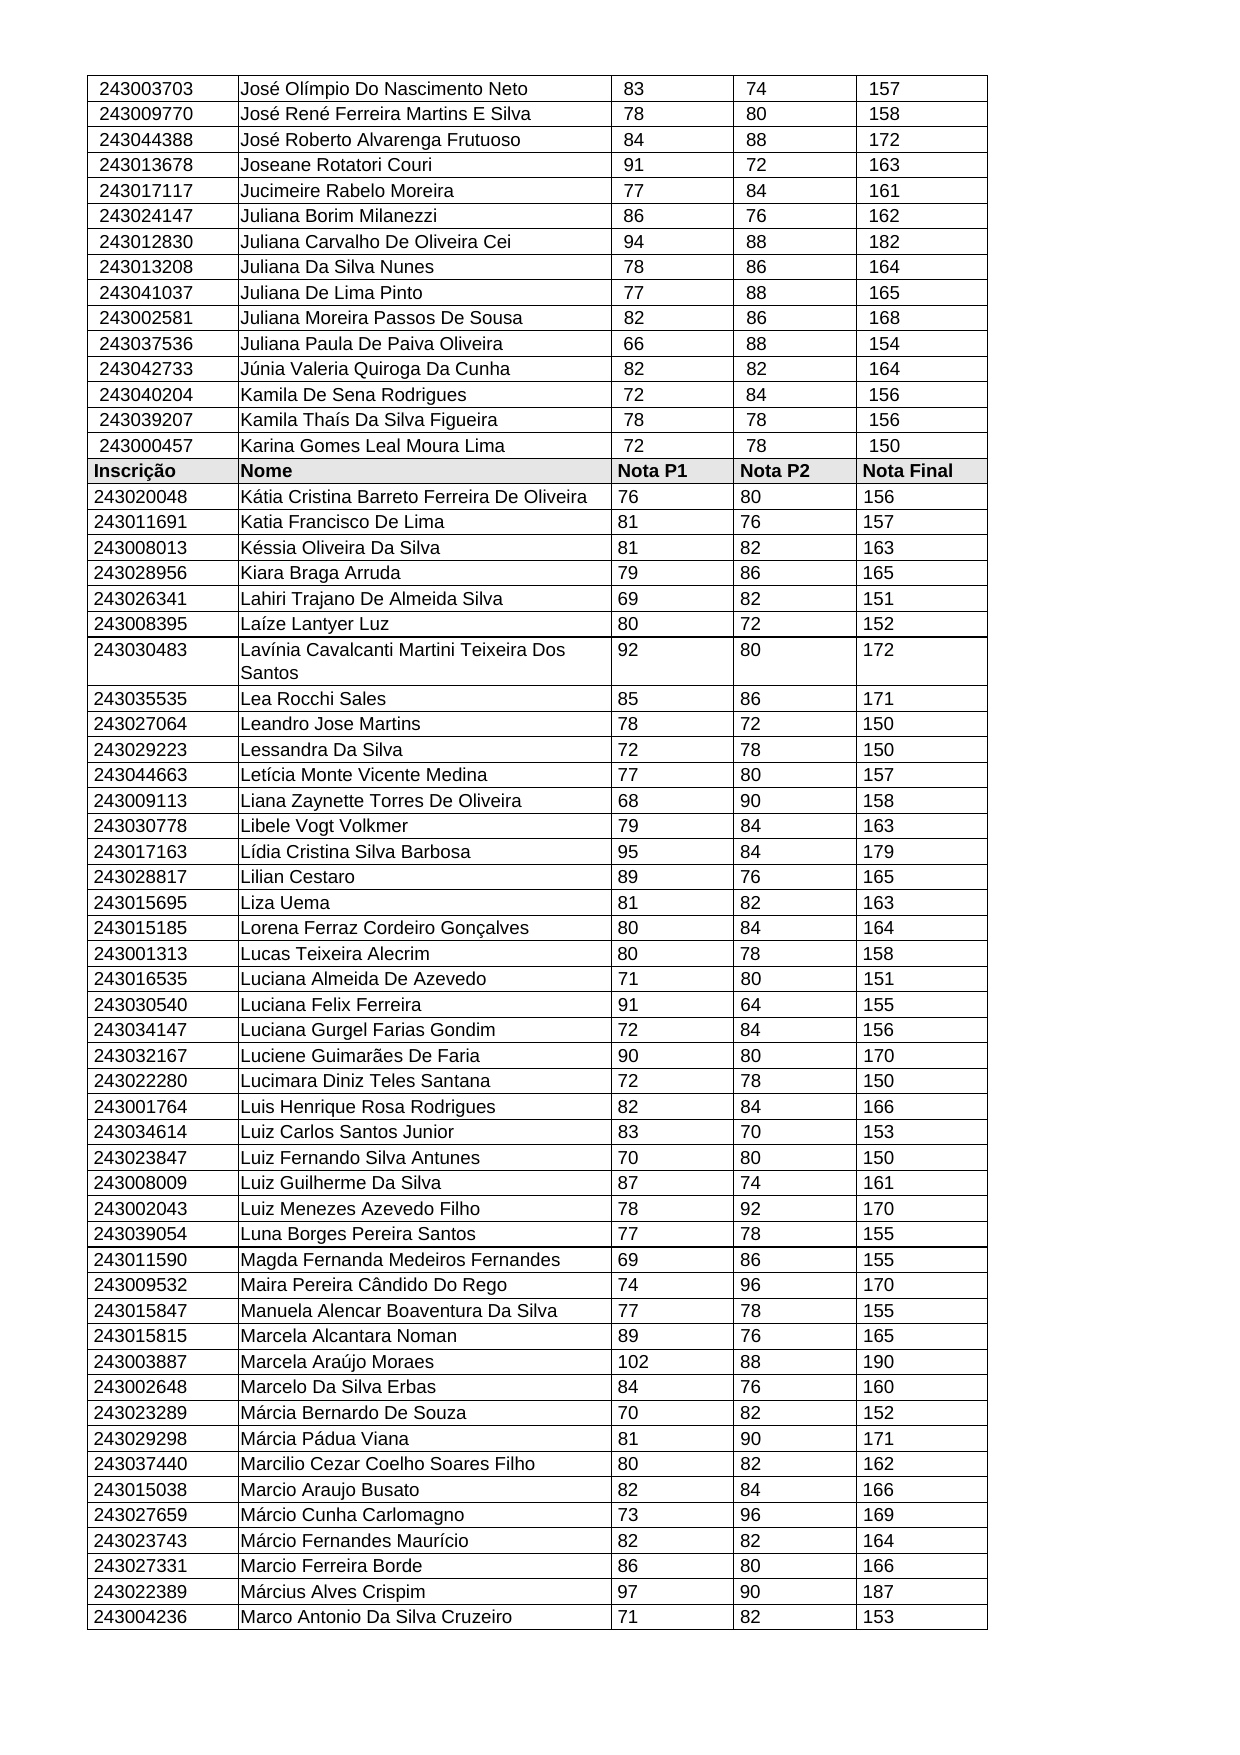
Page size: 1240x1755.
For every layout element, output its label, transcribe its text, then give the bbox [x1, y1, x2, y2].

table_cell 90 [734, 788, 856, 813]
table_cell 150 [857, 1145, 987, 1170]
table_cell 80 [734, 1554, 856, 1578]
table_cell Lorena Ferraz Cordeiro Gonçalves [239, 916, 611, 940]
table_cell 243013678 [88, 153, 238, 177]
table_cell 82 [734, 1452, 856, 1476]
table_cell 243037536 [88, 331, 238, 356]
table_cell 243034147 [88, 1018, 238, 1042]
table_cell 85 [612, 686, 733, 711]
table_cell 243035535 [88, 686, 238, 711]
table_cell 80 [612, 1452, 733, 1476]
table_cell 170 [857, 1043, 987, 1068]
table_cell 80 [612, 916, 733, 940]
table_cell 243003887 [88, 1350, 238, 1374]
table_cell Luiz Carlos Santos Junior [239, 1120, 611, 1144]
table_cell 169 [857, 1503, 987, 1527]
table_cell 162 [857, 1452, 987, 1476]
table_cell 171 [857, 1426, 987, 1451]
table_cell Juliana Borim Milanezzi [239, 204, 611, 228]
table_cell 91 [612, 992, 733, 1017]
table_cell 150 [857, 737, 987, 762]
table_cell 77 [612, 178, 733, 203]
table_cell Marcio Ferreira Borde [239, 1554, 611, 1578]
table_cell Joseane Rotatori Couri [239, 153, 611, 177]
table_cell 163 [857, 814, 987, 838]
table_cell 243008395 [88, 612, 238, 636]
table_cell 243001313 [88, 941, 238, 966]
table_cell 243030483 [88, 638, 238, 685]
table_cell 86 [734, 561, 856, 585]
table_cell 243016535 [88, 967, 238, 991]
table_cell 243044388 [88, 127, 238, 152]
table_cell 86 [734, 255, 856, 279]
table_cell 82 [612, 1477, 733, 1502]
table_cell 80 [734, 102, 856, 126]
table_cell 77 [612, 280, 733, 305]
table_cell 88 [734, 127, 856, 152]
table_cell Libele Vogt Volkmer [239, 814, 611, 838]
table_cell Liza Uema [239, 890, 611, 915]
table_cell 84 [734, 814, 856, 838]
table_cell 157 [857, 763, 987, 787]
table_cell Lilian Cestaro [239, 865, 611, 889]
table_cell Júnia Valeria Quiroga Da Cunha [239, 357, 611, 381]
table_cell 79 [612, 814, 733, 838]
table_cell Marcela Alcantara Noman [239, 1324, 611, 1348]
table_cell 84 [734, 382, 856, 407]
table_cell 158 [857, 788, 987, 813]
table_cell 77 [612, 1299, 733, 1323]
table_cell Luis Henrique Rosa Rodrigues [239, 1094, 611, 1119]
table_cell 82 [734, 890, 856, 915]
table_cell 243009770 [88, 102, 238, 126]
table_cell Luciana Felix Ferreira [239, 992, 611, 1017]
table_cell 78 [734, 1299, 856, 1323]
table_cell 90 [734, 1426, 856, 1451]
table_cell 72 [734, 153, 856, 177]
table_cell 165 [857, 865, 987, 889]
table_cell Kamila Thaís Da Silva Figueira [239, 408, 611, 432]
table_cell 78 [612, 102, 733, 126]
table_cell 84 [734, 1094, 856, 1119]
table_cell 156 [857, 484, 987, 509]
table_cell 172 [857, 638, 987, 685]
table_cell Nota P2 [734, 459, 856, 483]
table_cell 243003703 [88, 76, 238, 101]
table_cell Nome [239, 459, 611, 483]
table_cell 84 [612, 1375, 733, 1399]
table_cell 76 [734, 510, 856, 534]
table_cell 84 [734, 839, 856, 864]
table_cell 243023743 [88, 1528, 238, 1553]
table_cell José René Ferreira Martins E Silva [239, 102, 611, 126]
table_cell 84 [734, 1477, 856, 1502]
table_cell 72 [734, 612, 856, 636]
table_cell 68 [612, 788, 733, 813]
table_cell Luna Borges Pereira Santos [239, 1222, 611, 1246]
table_cell 243022280 [88, 1069, 238, 1093]
table_cell 187 [857, 1579, 987, 1604]
table_cell 64 [734, 992, 856, 1017]
table_cell 163 [857, 535, 987, 560]
table_cell Március Alves Crispim [239, 1579, 611, 1604]
table_cell 162 [857, 204, 987, 228]
table_cell 74 [734, 1171, 856, 1195]
table_cell 78 [734, 941, 856, 966]
table_cell 78 [612, 712, 733, 736]
table_cell 80 [734, 763, 856, 787]
table_cell Karina Gomes Leal Moura Lima [239, 433, 611, 458]
table_cell 91 [612, 153, 733, 177]
table_cell 83 [612, 76, 733, 101]
table_cell 243023847 [88, 1145, 238, 1170]
table_cell 243030778 [88, 814, 238, 838]
table_cell Luiz Fernando Silva Antunes [239, 1145, 611, 1170]
table_cell 77 [612, 763, 733, 787]
table_cell Lavínia Cavalcanti Martini Teixeira Dos Santos [239, 638, 611, 685]
table_cell 243034614 [88, 1120, 238, 1144]
table_cell Márcia Pádua Viana [239, 1426, 611, 1451]
table_cell Liana Zaynette Torres De Oliveira [239, 788, 611, 813]
table_cell 76 [734, 1375, 856, 1399]
table_cell 163 [857, 890, 987, 915]
table_cell Késsia Oliveira Da Silva [239, 535, 611, 560]
table_cell Luciene Guimarães De Faria [239, 1043, 611, 1068]
table_cell 87 [612, 1171, 733, 1195]
table_cell 156 [857, 1018, 987, 1042]
table_cell Marcilio Cezar Coelho Soares Filho [239, 1452, 611, 1476]
table_cell 243037440 [88, 1452, 238, 1476]
table_cell Kiara Braga Arruda [239, 561, 611, 585]
table_cell 155 [857, 992, 987, 1017]
table_cell 80 [734, 638, 856, 685]
table_cell Letícia Monte Vicente Medina [239, 763, 611, 787]
table_cell 84 [734, 178, 856, 203]
table_cell Katia Francisco De Lima [239, 510, 611, 534]
table_cell 86 [734, 306, 856, 330]
table_cell 164 [857, 357, 987, 381]
table_cell 155 [857, 1222, 987, 1246]
table_cell José Olímpio Do Nascimento Neto [239, 76, 611, 101]
table_cell 77 [612, 1222, 733, 1246]
table_cell 88 [734, 331, 856, 356]
table_cell Marco Antonio Da Silva Cruzeiro [239, 1605, 611, 1629]
table_cell 96 [734, 1503, 856, 1527]
table_cell Márcio Fernandes Maurício [239, 1528, 611, 1553]
table_cell 69 [612, 586, 733, 611]
table_cell 161 [857, 1171, 987, 1195]
table_cell 92 [612, 638, 733, 685]
table_cell 88 [734, 280, 856, 305]
table_cell 243030540 [88, 992, 238, 1017]
table_cell 243002648 [88, 1375, 238, 1399]
table_cell 78 [612, 1196, 733, 1221]
table_cell 78 [734, 737, 856, 762]
table_cell Luciana Gurgel Farias Gondim [239, 1018, 611, 1042]
table_cell Lea Rocchi Sales [239, 686, 611, 711]
table_cell 83 [612, 1120, 733, 1144]
table_cell 243000457 [88, 433, 238, 458]
table_cell 78 [734, 408, 856, 432]
table_cell 86 [734, 1248, 856, 1272]
table_cell 82 [734, 1401, 856, 1425]
table_cell Luiz Guilherme Da Silva [239, 1171, 611, 1195]
table_cell 243011590 [88, 1248, 238, 1272]
table_cell 86 [734, 686, 856, 711]
table_cell 243015815 [88, 1324, 238, 1348]
table_cell Juliana Da Silva Nunes [239, 255, 611, 279]
table_cell 66 [612, 331, 733, 356]
table_cell 86 [612, 1554, 733, 1578]
table_cell 150 [857, 433, 987, 458]
table_cell Nota P1 [612, 459, 733, 483]
table_cell 243001764 [88, 1094, 238, 1119]
table_cell 161 [857, 178, 987, 203]
table_cell 78 [612, 408, 733, 432]
table_cell 243027659 [88, 1503, 238, 1527]
table_cell 170 [857, 1273, 987, 1297]
table_cell 72 [612, 737, 733, 762]
table_cell Laíze Lantyer Luz [239, 612, 611, 636]
table_cell 158 [857, 102, 987, 126]
table_cell Márcia Bernardo De Souza [239, 1401, 611, 1425]
table_cell 80 [612, 941, 733, 966]
table_cell 72 [612, 1018, 733, 1042]
table_cell 243032167 [88, 1043, 238, 1068]
table_cell 168 [857, 306, 987, 330]
table_cell 243009532 [88, 1273, 238, 1297]
table_cell 88 [734, 229, 856, 254]
table_cell 243044663 [88, 763, 238, 787]
table_cell 160 [857, 1375, 987, 1399]
table_cell 89 [612, 865, 733, 889]
table_cell 69 [612, 1248, 733, 1272]
table_cell 82 [612, 306, 733, 330]
table_cell 243008013 [88, 535, 238, 560]
table_cell 72 [612, 1069, 733, 1093]
table_cell 243029298 [88, 1426, 238, 1451]
table_cell Lahiri Trajano De Almeida Silva [239, 586, 611, 611]
table_cell Kamila De Sena Rodrigues [239, 382, 611, 407]
table_cell 243041037 [88, 280, 238, 305]
table_cell 243012830 [88, 229, 238, 254]
table_cell 170 [857, 1196, 987, 1221]
table_cell Kátia Cristina Barreto Ferreira De Oliveira [239, 484, 611, 509]
table_cell Juliana Paula De Paiva Oliveira [239, 331, 611, 356]
table_cell Magda Fernanda Medeiros Fernandes [239, 1248, 611, 1272]
table_cell 243040204 [88, 382, 238, 407]
table_cell 166 [857, 1477, 987, 1502]
table_cell Lucas Teixeira Alecrim [239, 941, 611, 966]
table_cell 243039054 [88, 1222, 238, 1246]
table_cell 72 [612, 382, 733, 407]
table_cell 164 [857, 1528, 987, 1553]
table_cell 76 [734, 1324, 856, 1348]
table_cell 243023289 [88, 1401, 238, 1425]
table_cell 179 [857, 839, 987, 864]
table_cell 79 [612, 561, 733, 585]
table_cell 82 [612, 1528, 733, 1553]
table_cell 90 [612, 1043, 733, 1068]
table_cell 163 [857, 153, 987, 177]
table_cell 80 [612, 612, 733, 636]
table_cell 155 [857, 1248, 987, 1272]
table_cell 243015185 [88, 916, 238, 940]
table_cell 158 [857, 941, 987, 966]
table_cell 172 [857, 127, 987, 152]
table_cell 90 [734, 1579, 856, 1604]
table_cell 73 [612, 1503, 733, 1527]
table_cell Luiz Menezes Azevedo Filho [239, 1196, 611, 1221]
table_cell 243015038 [88, 1477, 238, 1502]
table_cell 80 [734, 484, 856, 509]
table_cell 84 [734, 916, 856, 940]
table_cell 243028956 [88, 561, 238, 585]
table_cell 153 [857, 1120, 987, 1144]
table_cell 76 [612, 484, 733, 509]
table_cell 243004236 [88, 1605, 238, 1629]
table_cell 165 [857, 1324, 987, 1348]
table_cell 70 [612, 1145, 733, 1170]
table_cell José Roberto Alvarenga Frutuoso [239, 127, 611, 152]
table_cell 157 [857, 76, 987, 101]
table_cell 74 [734, 76, 856, 101]
table_cell 243022389 [88, 1579, 238, 1604]
table_cell 89 [612, 1324, 733, 1348]
table_cell 243027331 [88, 1554, 238, 1578]
table_cell 86 [612, 204, 733, 228]
table_cell 80 [734, 1145, 856, 1170]
table_cell 171 [857, 686, 987, 711]
table_cell Márcio Cunha Carlomagno [239, 1503, 611, 1527]
table_cell 243017163 [88, 839, 238, 864]
table_cell 151 [857, 586, 987, 611]
table_cell 82 [612, 1094, 733, 1119]
table_cell 154 [857, 331, 987, 356]
table_cell Marcelo Da Silva Erbas [239, 1375, 611, 1399]
table_cell 72 [734, 712, 856, 736]
table_cell 84 [734, 1018, 856, 1042]
table_cell 243027064 [88, 712, 238, 736]
table_cell 153 [857, 1605, 987, 1629]
table_cell 81 [612, 1426, 733, 1451]
table_cell 190 [857, 1350, 987, 1374]
table_cell 150 [857, 1069, 987, 1093]
table_cell 151 [857, 967, 987, 991]
table_cell Lucimara Diniz Teles Santana [239, 1069, 611, 1093]
table_cell 70 [612, 1401, 733, 1425]
table_cell 243020048 [88, 484, 238, 509]
table_cell 74 [612, 1273, 733, 1297]
table_cell 243015695 [88, 890, 238, 915]
table_cell 96 [734, 1273, 856, 1297]
table_cell 71 [612, 967, 733, 991]
table_cell 166 [857, 1554, 987, 1578]
table_cell 150 [857, 712, 987, 736]
table_cell 82 [734, 586, 856, 611]
table_cell 76 [734, 865, 856, 889]
table_cell Marcio Araujo Busato [239, 1477, 611, 1502]
table_cell 243009113 [88, 788, 238, 813]
table_cell 243017117 [88, 178, 238, 203]
table_cell 243002581 [88, 306, 238, 330]
table_cell 102 [612, 1350, 733, 1374]
table_cell 164 [857, 916, 987, 940]
table_cell 243042733 [88, 357, 238, 381]
table_cell 243028817 [88, 865, 238, 889]
table_cell 164 [857, 255, 987, 279]
table_cell Juliana Carvalho De Oliveira Cei [239, 229, 611, 254]
table_cell 243013208 [88, 255, 238, 279]
table_cell 243008009 [88, 1171, 238, 1195]
table_cell 165 [857, 280, 987, 305]
table_cell 81 [612, 890, 733, 915]
table_cell Marcela Araújo Moraes [239, 1350, 611, 1374]
table_cell Lídia Cristina Silva Barbosa [239, 839, 611, 864]
table_cell 82 [734, 1528, 856, 1553]
table_cell Leandro Jose Martins [239, 712, 611, 736]
table_cell 78 [734, 433, 856, 458]
table_cell 165 [857, 561, 987, 585]
table_cell Inscrição [88, 459, 238, 483]
table_cell Lessandra Da Silva [239, 737, 611, 762]
table_cell 82 [734, 535, 856, 560]
table_cell 152 [857, 612, 987, 636]
table_cell 157 [857, 510, 987, 534]
table_cell 182 [857, 229, 987, 254]
table_cell 243024147 [88, 204, 238, 228]
table_cell 71 [612, 1605, 733, 1629]
table_cell 81 [612, 535, 733, 560]
table_cell 92 [734, 1196, 856, 1221]
table_cell 243026341 [88, 586, 238, 611]
table_cell 97 [612, 1579, 733, 1604]
table_cell Nota Final [857, 459, 987, 483]
table_cell 155 [857, 1299, 987, 1323]
table_cell 78 [734, 1069, 856, 1093]
table_cell 243011691 [88, 510, 238, 534]
table_cell 95 [612, 839, 733, 864]
table_cell 76 [734, 204, 856, 228]
table_cell 70 [734, 1120, 856, 1144]
table_cell 94 [612, 229, 733, 254]
table_cell 243039207 [88, 408, 238, 432]
table_cell 156 [857, 382, 987, 407]
table_cell Jucimeire Rabelo Moreira [239, 178, 611, 203]
table_cell Juliana De Lima Pinto [239, 280, 611, 305]
table_cell Maira Pereira Cândido Do Rego [239, 1273, 611, 1297]
table_cell 156 [857, 408, 987, 432]
table_cell 88 [734, 1350, 856, 1374]
table_cell Manuela Alencar Boaventura Da Silva [239, 1299, 611, 1323]
table_cell Luciana Almeida De Azevedo [239, 967, 611, 991]
table_cell 243015847 [88, 1299, 238, 1323]
table_cell 80 [734, 967, 856, 991]
table_cell 72 [612, 433, 733, 458]
table_cell 166 [857, 1094, 987, 1119]
table_cell 81 [612, 510, 733, 534]
table_cell Juliana Moreira Passos De Sousa [239, 306, 611, 330]
table_cell 243029223 [88, 737, 238, 762]
table_cell 152 [857, 1401, 987, 1425]
table_cell 84 [612, 127, 733, 152]
table_cell 78 [734, 1222, 856, 1246]
table_cell 243002043 [88, 1196, 238, 1221]
table_cell 82 [734, 1605, 856, 1629]
table_cell 82 [734, 357, 856, 381]
table_cell 82 [612, 357, 733, 381]
table_cell 80 [734, 1043, 856, 1068]
table_cell 78 [612, 255, 733, 279]
